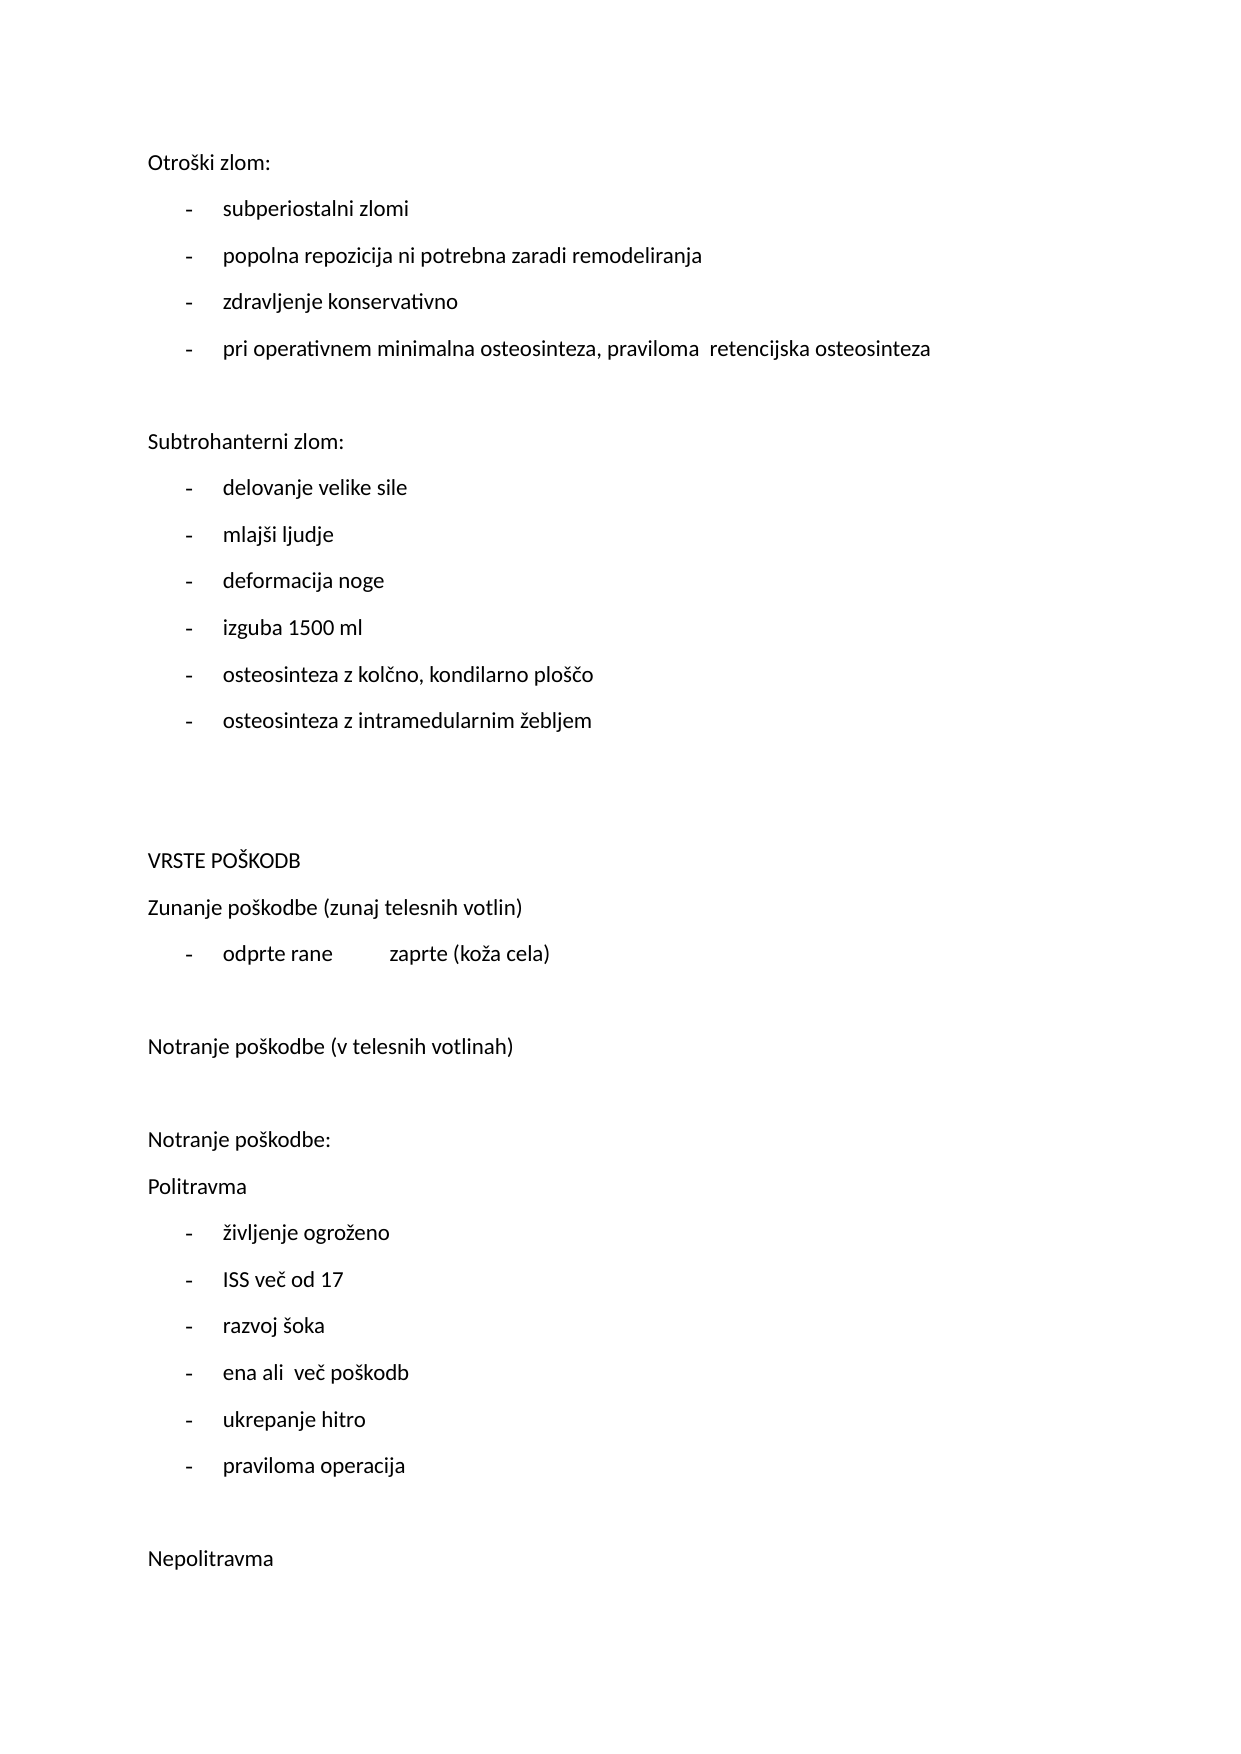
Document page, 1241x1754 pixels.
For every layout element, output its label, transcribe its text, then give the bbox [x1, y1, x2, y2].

text Notranje poškodbe (v telesnih votlinah) [148, 1032, 1093, 1060]
list osteosinteza z intramedularnim žebljem [185, 706, 1093, 734]
list življenje ogroženo [185, 1218, 1093, 1247]
text Zunanje poškodbe (zunaj telesnih votlin) [148, 893, 1093, 921]
list razvoj šoka [185, 1312, 1093, 1340]
list zdravljenje konservativno [185, 287, 1093, 315]
list ukrepanje hitro [185, 1405, 1093, 1433]
list ISS več od 17 [185, 1265, 1093, 1293]
list izguba 1500 ml [185, 613, 1093, 641]
list ena ali več poškodb [185, 1358, 1093, 1386]
text VRSTE POŠKODB [148, 846, 1093, 874]
text Subtrohanterni zlom: [148, 427, 1093, 455]
list subperiostalni zlomi [185, 194, 1093, 222]
list popolna repozicija ni potrebna zaradi remodeliranja [185, 241, 1093, 269]
list pri operativnem minimalna osteosinteza, praviloma retencijska osteosinteza [185, 334, 1093, 362]
list praviloma operacija [185, 1451, 1093, 1479]
text Nepolitravma [148, 1544, 1093, 1572]
text Otroški zlom: [148, 148, 1093, 176]
list odprte rane zaprte (koža cela) [185, 939, 1093, 967]
text Politravma [148, 1172, 1093, 1200]
list deformacija noge [185, 567, 1093, 595]
text Notranje poškodbe: [148, 1125, 1093, 1153]
list osteosinteza z kolčno, kondilarno ploščo [185, 660, 1093, 688]
list delovanje velike sile [185, 473, 1093, 502]
list mlajši ljudje [185, 520, 1093, 548]
